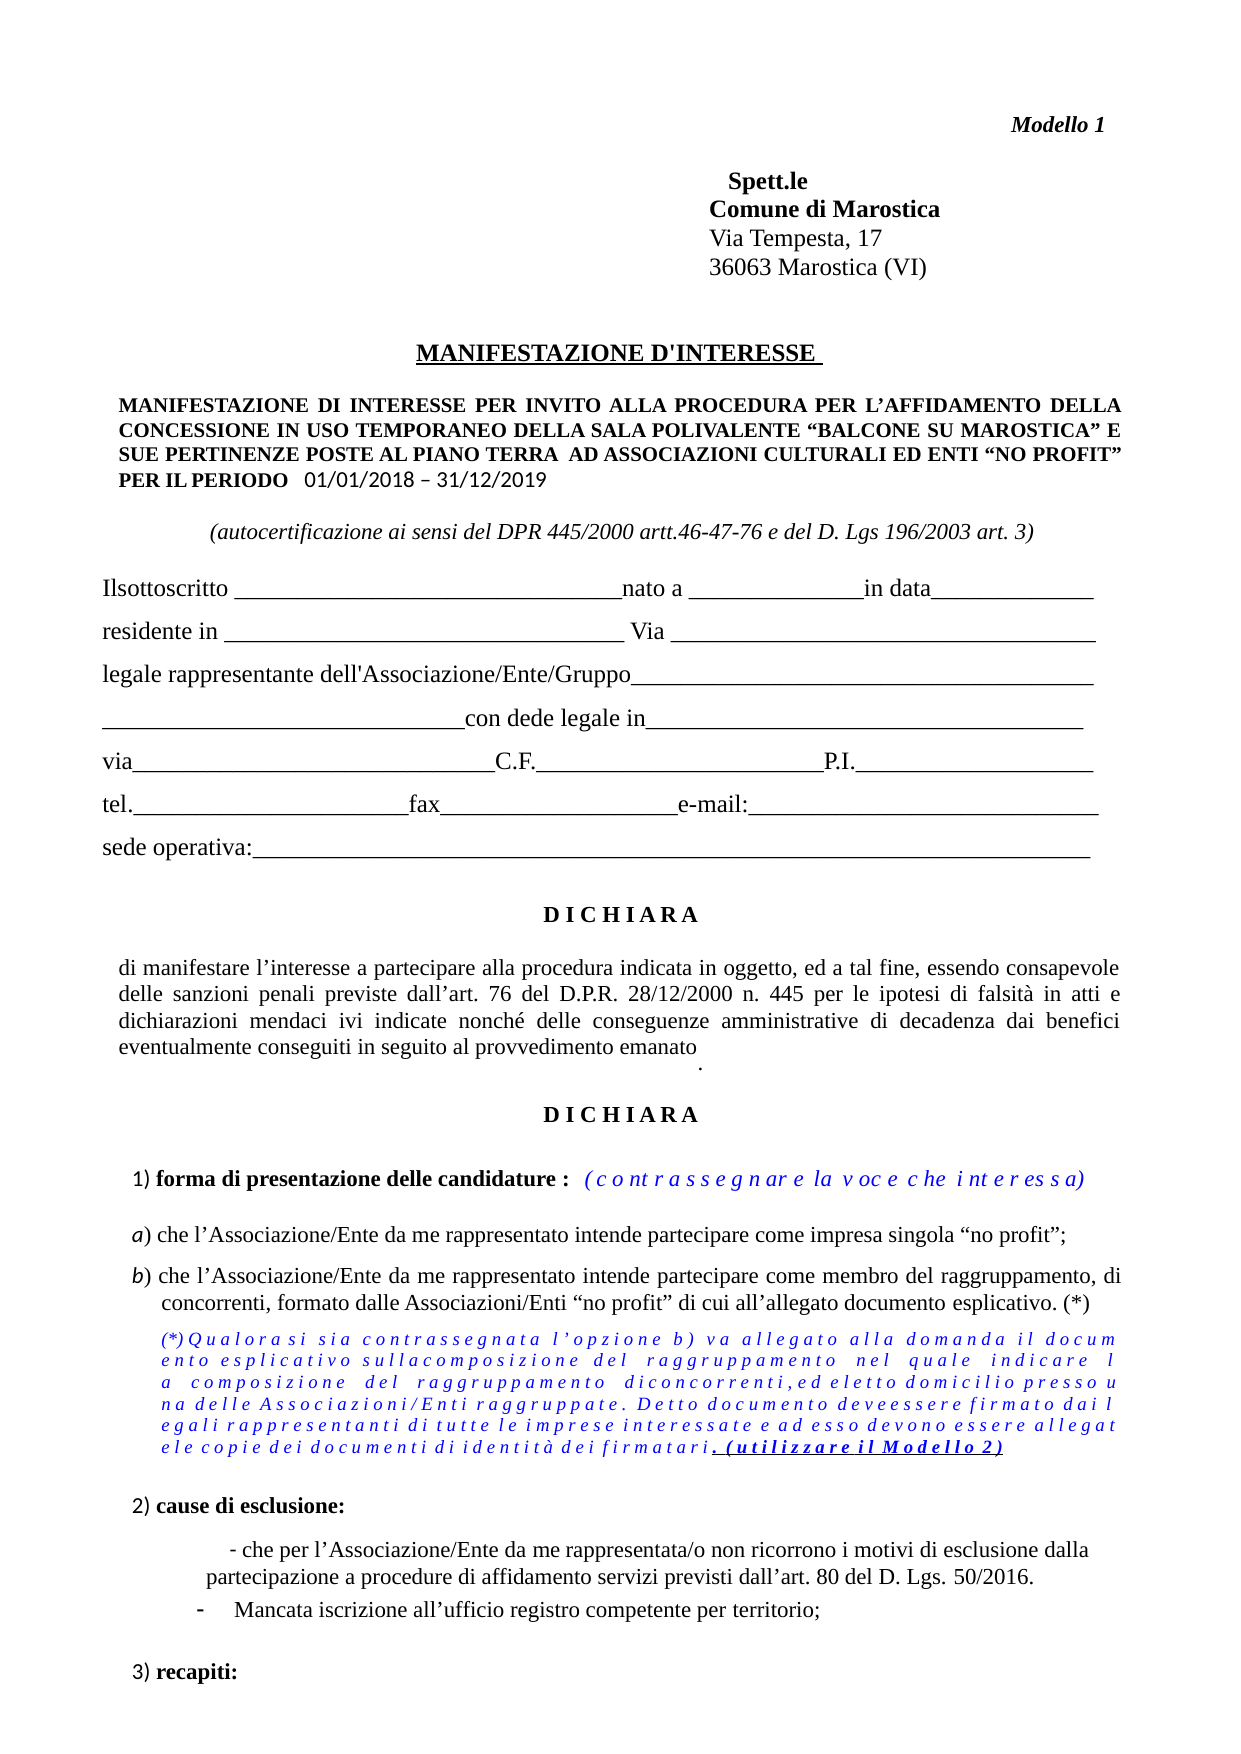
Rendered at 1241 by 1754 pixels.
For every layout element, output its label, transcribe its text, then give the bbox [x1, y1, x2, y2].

text residente in ________________________________ Via __________________________________ [102, 616, 1136, 645]
text (autocertificazione ai sensi del DPR 445/2000 artt.46-47-76 e del D. Lgs 196/2003 art. 3) [209, 518, 1136, 544]
list ) che l’Associazione/Ente da me rappresentato intende partecipare come membro del raggruppamento, di concorrenti, formato dalle Associazioni/Enti “no profit” di cui all’allegato documento esplicativo. (*) [132, 1261, 1122, 1315]
text D I C H I A R A [347, 901, 894, 928]
text MANIFESTAZIONE D'INTERESSE [102, 338, 1136, 367]
text (*) Q u a l o r a s i s i a c o n t r a s s e g n a t a l ’ o p z i o n e b ) v a a l l e g a t o a l l a d o m a n d a i l d o c u m e n t o e s p l i c a t i v o s u l l a c o m p o s i z i o n e d e l r a g g r u p p a m e n t o n e l q u a l e i n d i c a r e l a c o m p o s i z i o n e d e l r a g g r u p p a m e n t o d i c o n c o r r e n t i , e d e l e t t o d o m i c i l i o p r e s s o u n a d e l l e A s s o c i a z i o n i / E n t i r a g g r u p p a t e . D e t t o d o c u m e n t o d e v e e s s e r e f i r m a t o d a i l e g a l i r a p p r e s e n t a n t i d i t u t t e l e i m p r e s e i n t e r e s s a t e e a d e s s o d e v o n o e s s e r e a l l e g a t e l e c o p i e d e i d o c u m e n t i d i i d e n t i t à d e i f i r m a t a r i . ( u t i l i z z a r e i l M o d e l l o 2 ) [161, 1328, 1118, 1457]
text di manifestare l’interesse a partecipare alla procedura indicata in oggetto, ed a tal fine, essendo consapevole delle sanzioni penali previste dall’art. 76 del D.P.R. 28/12/2000 n. 445 per le ipotesi di falsità in atti e dichiarazioni mendaci ivi indicate nonché delle conseguenze amministrative di decadenza dai benefici eventualmente conseguiti in seguito al provvedimento emanato. [118, 954, 1122, 1075]
list che per l’Associazione/Ente da me rappresentata/o non ricorrono i motivi di esclusione dalla partecipazione a procedure di affidamento servizi previsti dall’art. 80 del D. Lgs. 50/2016. [206, 1535, 1120, 1590]
list Mancata iscrizione all’ufficio registro competente per territorio; [196, 1596, 1136, 1623]
text Ilsottoscritto _______________________________nato a ______________in data_____________ [102, 573, 1136, 602]
text Modello 1 [102, 111, 1108, 137]
text MANIFESTAZIONE DI INTERESSE PER INVITO ALLA PROCEDURA PER L’AFFIDAMENTO DELLA CONCESSIONE IN USO TEMPORANEO DELLA SALA POLIVALENTE “BALCONE SU MAROSTICA” E SUE PERTINENZE POSTE AL PIANO TERRA AD ASSOCIAZIONI CULTURALI ED ENTI “NO PROFIT” PER IL PERIODO 01/01/2018 – 31/12/2019 [118, 393, 1122, 494]
text via_____________________________C.F._______________________P.I.___________________ tel.______________________fax___________________e-mail:____________________________ [102, 746, 1136, 818]
text legale rappresentante dell'Associazione/Ente/Gruppo_____________________________________ [102, 659, 1136, 688]
text Via Tempesta, 17 [709, 223, 1136, 252]
list recapiti: [132, 1657, 1136, 1685]
text _____________________________con dede legale in___________________________________ [102, 703, 1136, 731]
list cause di esclusione: [132, 1491, 1136, 1519]
list ) che l’Associazione/Ente da me rappresentato intende partecipare come impresa singola “no profit”; [132, 1220, 1136, 1248]
text 36063 Marostica (VI) [709, 252, 1136, 281]
text D I C H I A R A [347, 1101, 894, 1127]
text Spett.le [568, 166, 930, 194]
list forma di presentazione delle candidature : (c o nt r a s s e g n ar e la v oc e c he i nt e r es s a) [132, 1164, 1136, 1192]
text Comune di Marostica [709, 194, 1136, 223]
text sede operativa:___________________________________________________________________ [102, 832, 1136, 861]
